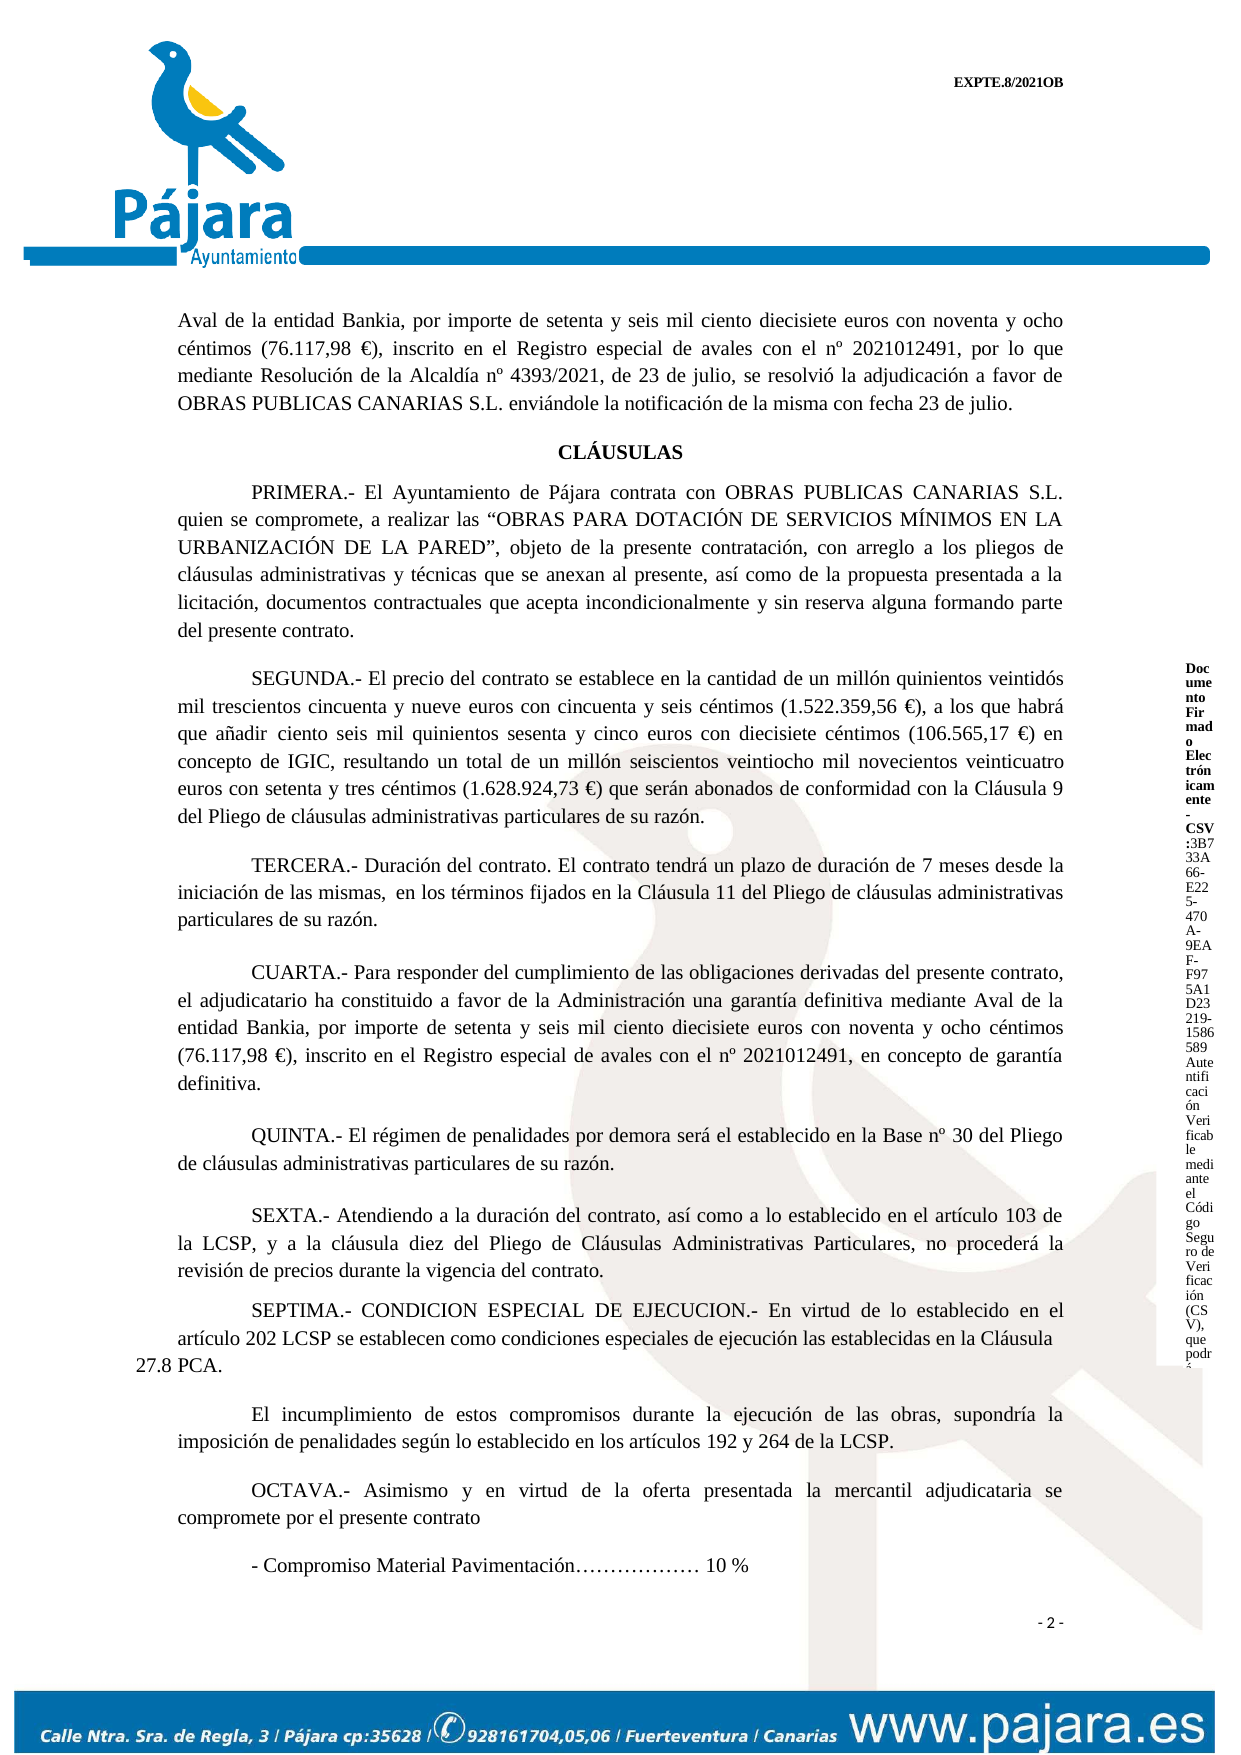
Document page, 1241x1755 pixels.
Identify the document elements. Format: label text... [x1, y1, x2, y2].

text CLÁUSULAS [364, 440, 877, 464]
text Aval de la entidad Bankia, por importe de setenta y seis mil ciento diecisiete euros con noventa y ocho céntimos (76.117,98 €), inscrito en el Registro especial de avales con el nº 2021012491, por lo que mediante Resolución de la Alcaldía nº 4393/2021, de 23 de julio, se resolvió la adjudicación a favor de OBRAS PUBLICAS CANARIAS S.L. enviándole la notificación de la misma con fecha 23 de julio. [177, 308, 1064, 415]
text Documento Firmado Electrónicamente - CSV:3B733A66-E225-470A-9EAF-F975A1D23219-1586589 Autentificación Verificable mediante el Código Seguro de Verificación (CSV), que podrá validar en https:\\sede.pajara.es [1185, 662, 1215, 1368]
text PRIMERA.- El Ayuntamiento de Pájara contrata con OBRAS PUBLICAS CANARIAS S.L. quien se compromete, a realizar las “OBRAS PARA DOTACIÓN DE SERVICIOS MÍNIMOS EN LA URBANIZACIÓN DE LA PARED”, objeto de la presente contratación, con arreglo a los pliegos de cláusulas administrativas y técnicas que se anexan al presente, así como de la propuesta presentada a la licitación, documentos contractuales que acepta incondicionalmente y sin reserva alguna formando parte del presente contrato. [177, 479, 1063, 642]
list PCA. [1215, 1353, 1241, 1377]
text SEGUNDA.- El precio del contrato se establece en la cantidad de un millón quinientos veintidós mil trescientos cincuenta y nueve euros con cincuenta y seis céntimos (1.522.359,56 €), a los que habrá que añadir ciento seis mil quinientos sesenta y cinco euros con diecisiete céntimos (106.565,17 €) en concepto de IGIC, resultando un total de un millón seiscientos veintiocho mil novecientos veinticuatro euros con setenta y tres céntimos (1.628.924,73 €) que serán abonados de conformidad con la Cláusula 9 del Pliego de cláusulas administrativas particulares de su razón. [177, 666, 1064, 743]
text - 2 - [4, 1612, 14, 1632]
text SEGUNDA.- El precio del contrato se establece en la cantidad de un millón quinientos veintidós mil trescientos cincuenta y nueve euros con cincuenta y seis céntimos (1.522.359,56 €), a los que habrá que añadir ciento seis mil quinientos sesenta y cinco euros con diecisiete céntimos (106.565,17 €) en concepto de IGIC, resultando un total de un millón seiscientos veintiocho mil novecientos veinticuatro euros con setenta y tres céntimos (1.628.924,73 €) que serán abonados de conformidad con la Cláusula 9 del Pliego de cláusulas administrativas particulares de su razón. [1183, 659, 1217, 1368]
